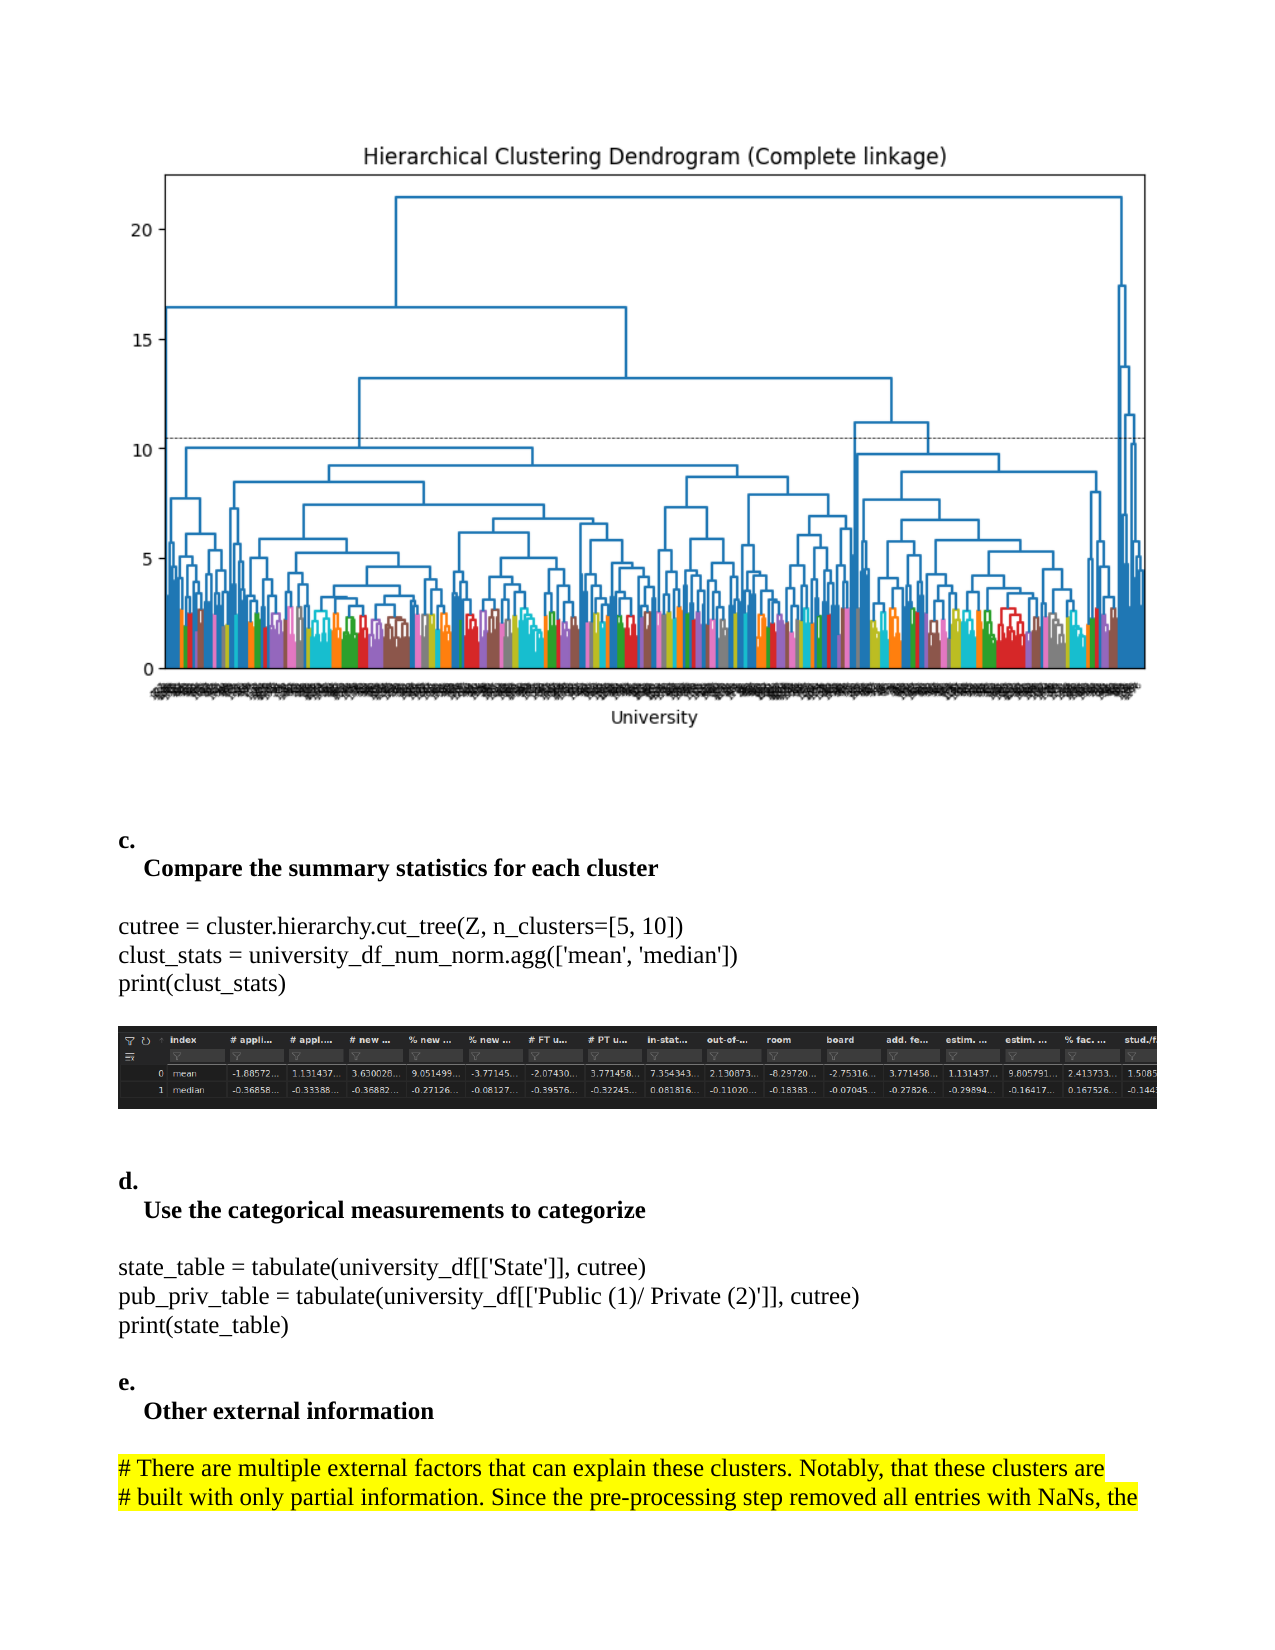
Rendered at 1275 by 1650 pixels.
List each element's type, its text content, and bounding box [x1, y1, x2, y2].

text Other external information [118, 1396, 1157, 1425]
text pub_priv_table = tabulate(university_df[['Public (1)/ Private (2)']], cutree) [118, 1281, 1157, 1310]
text state_table = tabulate(university_df[['State']], cutree) [118, 1252, 1157, 1281]
text print(clust_stats) [118, 968, 1157, 997]
text Use the categorical measurements to categorize [118, 1195, 1157, 1223]
picture [118, 1026, 1157, 1109]
text e. [118, 1367, 1157, 1396]
text c. [118, 825, 1157, 853]
text clust_stats = university_df_num_norm.agg(['mean', 'median']) [118, 940, 1157, 968]
text # There are multiple external factors that can explain these clusters. Notably, that these clusters are [118, 1453, 1157, 1482]
text Compare the summary statistics for each cluster [118, 853, 1157, 882]
text d. [118, 1166, 1157, 1195]
text print(state_table) [118, 1310, 1157, 1338]
text cutree = cluster.hierarchy.cut_tree(Z, n_clusters=[5, 10]) [118, 911, 1157, 940]
picture [118, 134, 1157, 739]
text # built with only partial information. Since the pre-processing step removed all entries with NaNs, the [118, 1482, 1157, 1511]
